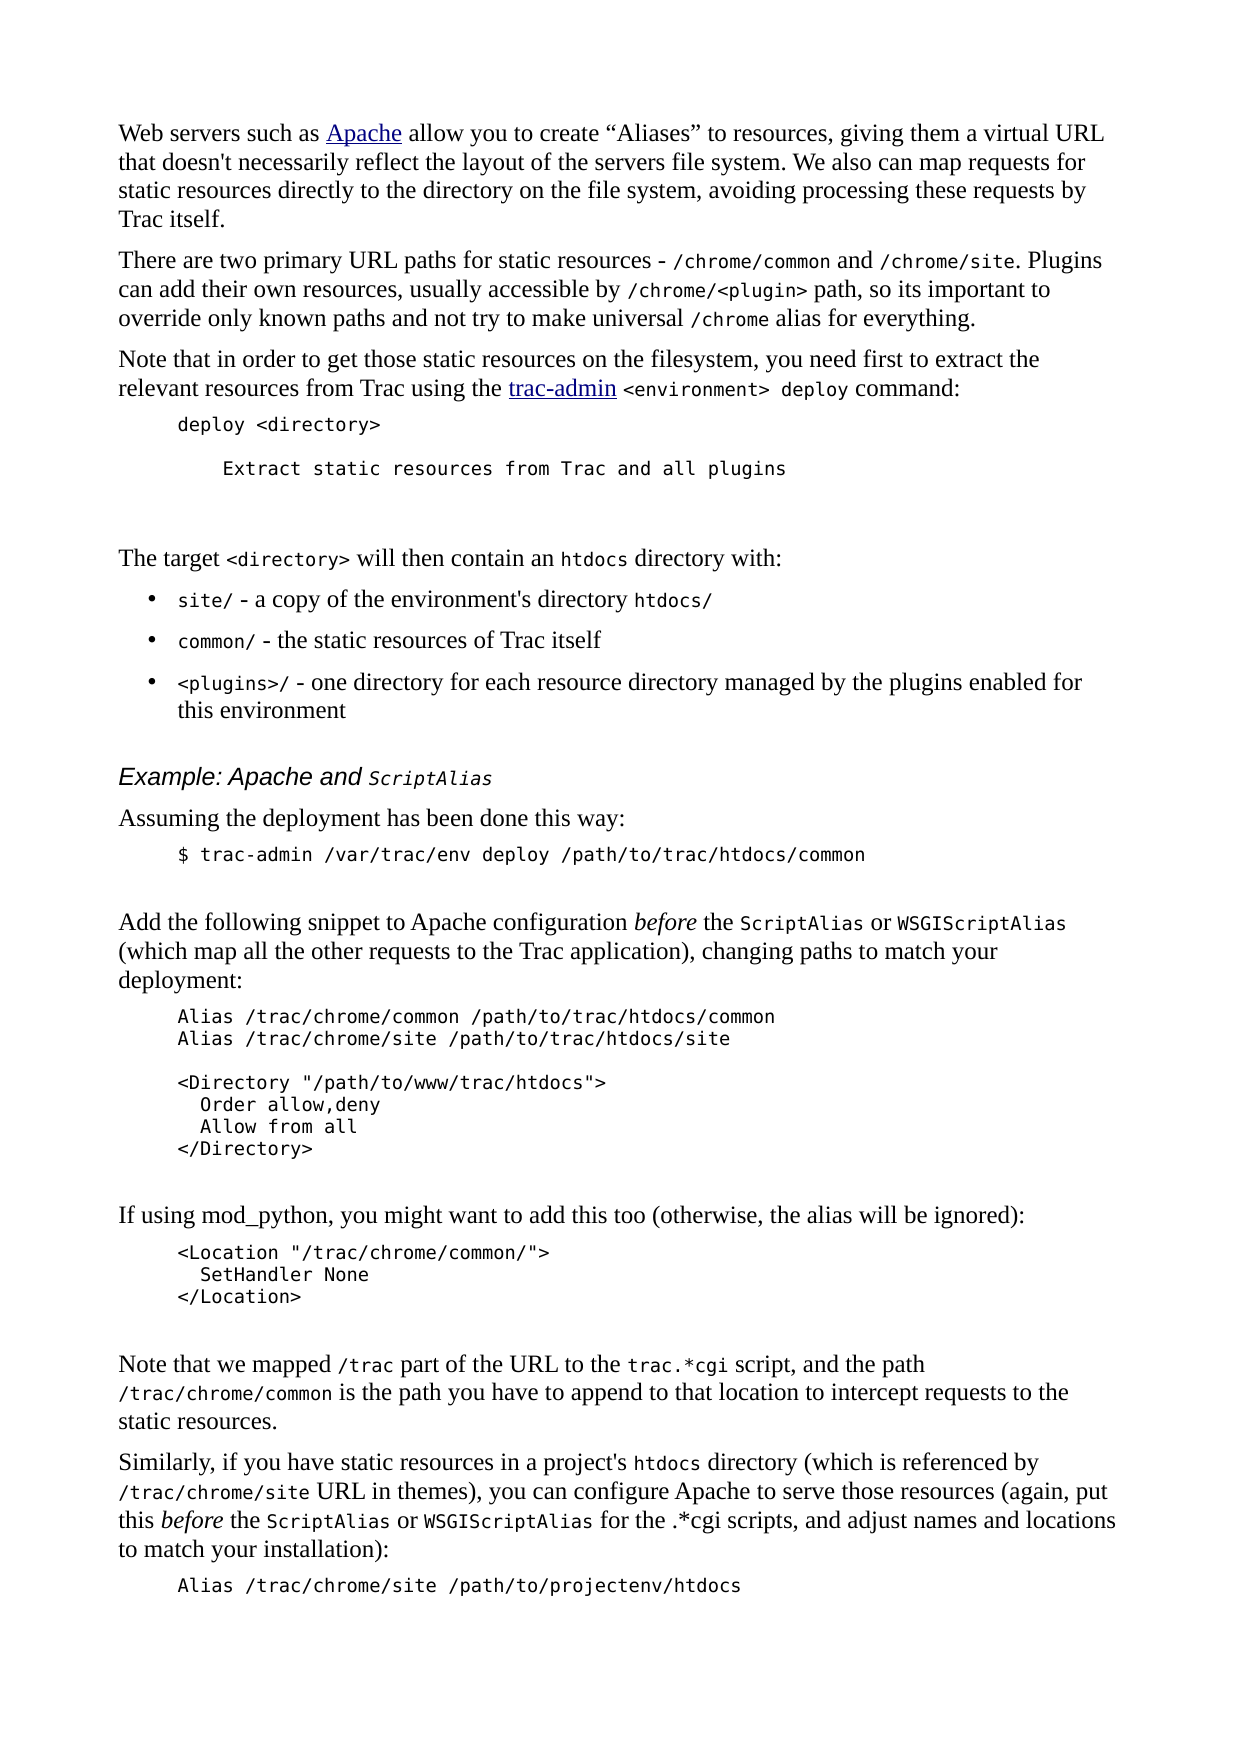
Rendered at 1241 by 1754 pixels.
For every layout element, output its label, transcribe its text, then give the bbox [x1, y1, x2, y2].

list site/ - a copy of the environment's directory htdocs/ [148, 584, 1122, 613]
list <plugins>/ - one directory for each resource directory managed by the plugins enabled for this environment [148, 667, 1122, 724]
text Similarly, if you have static resources in a project's htdocs directory (which is referenced by /trac/chrome/site URL in themes), you can configure Apache to serve those resources (again, put this before the ScriptAlias or WSGIScriptAlias for the .*cgi scripts, and adjust names and locations to match your installation): [118, 1447, 1122, 1562]
text Assuming the deployment has been done this way: [118, 803, 1122, 832]
subtitle Example: Apache and ScriptAlias [118, 762, 1122, 791]
list common/ - the static resources of Trac itself [148, 626, 1122, 654]
text Note that we mapped /trac part of the URL to the trac.*cgi script, and the path /trac/chrome/common is the path you have to append to that location to intercept requests to the static resources. [118, 1349, 1122, 1435]
text Alias /trac/chrome/site /path/to/projectenv/htdocs [177, 1575, 1063, 1619]
text deploy <directory> Extract static resources from Trac and all plugins [177, 414, 1063, 502]
text Add the following snippet to Apache configuration before the ScriptAlias or WSGIScriptAlias (which map all the other requests to the Trac application), changing paths to match your deployment: [118, 907, 1122, 994]
text $ trac-admin /var/trac/env deploy /path/to/trac/htdocs/common [177, 844, 1063, 866]
text There are two primary URL paths for static resources - /chrome/common and /chrome/site. Plugins can add their own resources, usually accessible by /chrome/<plugin> path, so its important to override only known paths and not try to make universal /chrome alias for everything. [118, 246, 1122, 332]
text The target <directory> will then contain an htdocs directory with: [118, 543, 1122, 572]
text If using mod_python, you might want to add this too (otherwise, the alias will be ignored): [118, 1201, 1122, 1229]
text Note that in order to get those static resources on the filesystem, you need first to extract the relevant resources from Trac using the trac-admin <environment> deploy command: [118, 344, 1122, 402]
text Alias /trac/chrome/common /path/to/trac/htdocs/common Alias /trac/chrome/site /path/to/trac/htdocs/site <Directory "/path/to/www/trac/htdocs"> Order allow,deny Allow from all </Directory> [177, 1006, 1063, 1159]
text Web servers such as ​Apache allow you to create “Aliases” to resources, giving them a virtual URL that doesn't necessarily reflect the layout of the servers file system. We also can map requests for static resources directly to the directory on the file system, avoiding processing these requests by Trac itself. [118, 118, 1122, 233]
text <Location "/trac/chrome/common/"> SetHandler None </Location> [177, 1242, 1063, 1307]
